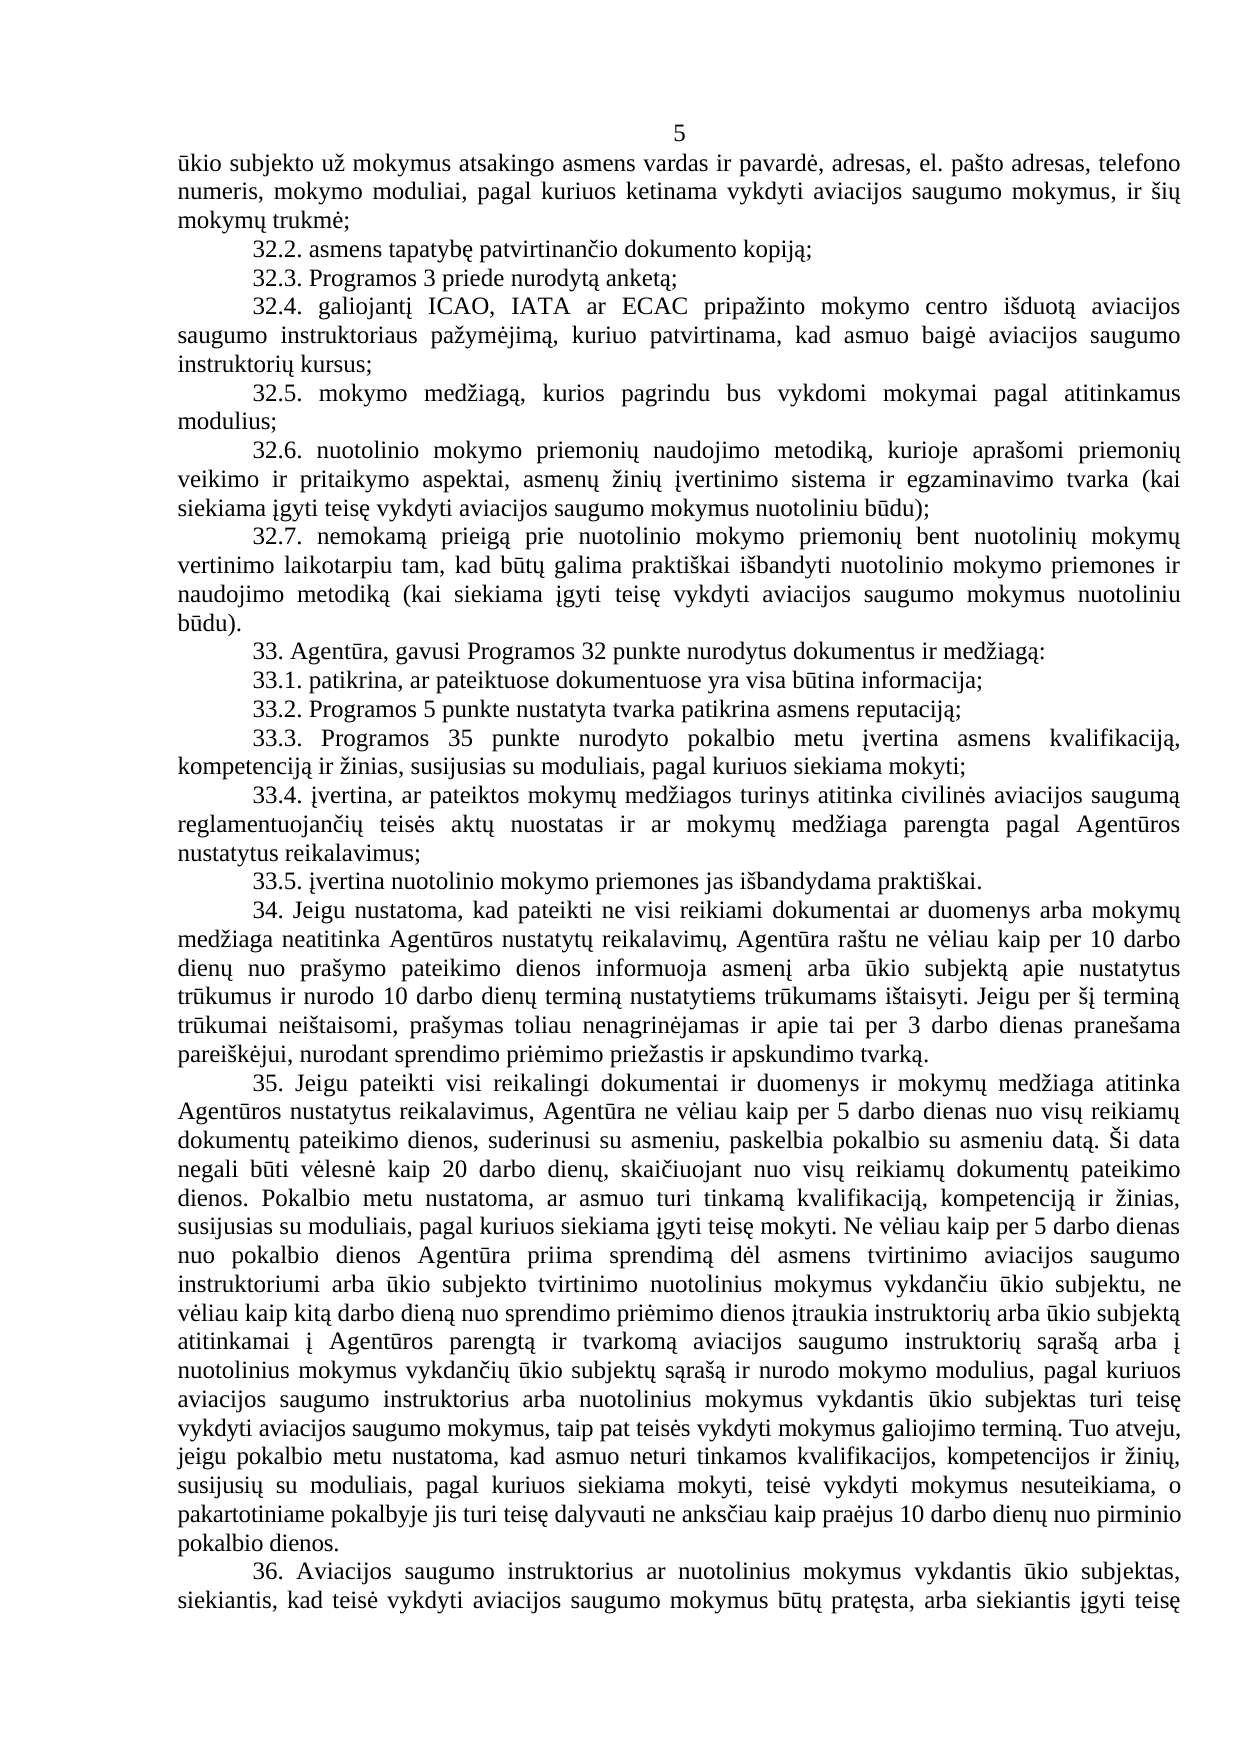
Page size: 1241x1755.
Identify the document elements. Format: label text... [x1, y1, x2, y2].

text 33.2. Programos 5 punkte nustatyta tvarka patikrina asmens reputaciją; [177, 694, 1181, 723]
text 32.7. nemokamą prieigą prie nuotolinio mokymo priemonių bent nuotolinių mokymų vertinimo laikotarpiu tam, kad būtų galima praktiškai išbandyti nuotolinio mokymo priemones ir naudojimo metodiką (kai siekiama įgyti teisę vykdyti aviacijos saugumo mokymus nuotoliniu būdu). [177, 521, 1181, 636]
text 32.3. Programos 3 priede nurodytą anketą; [177, 263, 1181, 291]
text 35. Jeigu pateikti visi reikalingi dokumentai ir duomenys ir mokymų medžiaga atitinka Agentūros nustatytus reikalavimus, Agentūra ne vėliau kaip per 5 darbo dienas nuo visų reikiamų dokumentų pateikimo dienos, suderinusi su asmeniu, paskelbia pokalbio su asmeniu datą. Ši data negali būti vėlesnė kaip 20 darbo dienų, skaičiuojant nuo visų reikiamų dokumentų pateikimo dienos. Pokalbio metu nustatoma, ar asmuo turi tinkamą kvalifikaciją, kompetenciją ir žinias, susijusias su moduliais, pagal kuriuos siekiama įgyti teisę mokyti. Ne vėliau kaip per 5 darbo dienas nuo pokalbio dienos Agentūra priima sprendimą dėl asmens tvirtinimo aviacijos saugumo instruktoriumi arba ūkio subjekto tvirtinimo nuotolinius mokymus vykdančiu ūkio subjektu, ne vėliau kaip kitą darbo dieną nuo sprendimo priėmimo dienos įtraukia instruktorių arba ūkio subjektą atitinkamai į Agentūros parengtą ir tvarkomą aviacijos saugumo instruktorių sąrašą arba į nuotolinius mokymus vykdančių ūkio subjektų sąrašą ir nurodo mokymo modulius, pagal kuriuos aviacijos saugumo instruktorius arba nuotolinius mokymus vykdantis ūkio subjektas turi teisę vykdyti aviacijos saugumo mokymus, taip pat teisės vykdyti mokymus galiojimo terminą. Tuo atveju, jeigu pokalbio metu nustatoma, kad asmuo neturi tinkamos kvalifikacijos, kompetencijos ir žinių, susijusių su moduliais, pagal kuriuos siekiama mokyti, teisė vykdyti mokymus nesuteikiama, o pakartotiniame pokalbyje jis turi teisę dalyvauti ne anksčiau kaip praėjus 10 darbo dienų nuo pirminio pokalbio dienos. [177, 1068, 1181, 1556]
text 33.1. patikrina, ar pateiktuose dokumentuose yra visa būtina informacija; [177, 665, 1181, 694]
text 33.3. Programos 35 punkte nurodyto pokalbio metu įvertina asmens kvalifikaciją, kompetenciją ir žinias, susijusias su moduliais, pagal kuriuos siekiama mokyti; [177, 723, 1181, 780]
text 34. Jeigu nustatoma, kad pateikti ne visi reikiami dokumentai ar duomenys arba mokymų medžiaga neatitinka Agentūros nustatytų reikalavimų, Agentūra raštu ne vėliau kaip per 10 darbo dienų nuo prašymo pateikimo dienos informuoja asmenį arba ūkio subjektą apie nustatytus trūkumus ir nurodo 10 darbo dienų terminą nustatytiems trūkumams ištaisyti. Jeigu per šį terminą trūkumai neištaisomi, prašymas toliau nenagrinėjamas ir apie tai per 3 darbo dienas pranešama pareiškėjui, nurodant sprendimo priėmimo priežastis ir apskundimo tvarką. [177, 895, 1181, 1068]
text 33.4. įvertina, ar pateiktos mokymų medžiagos turinys atitinka civilinės aviacijos saugumą reglamentuojančių teisės aktų nuostatas ir ar mokymų medžiaga parengta pagal Agentūros nustatytus reikalavimus; [177, 780, 1181, 866]
text 32.4. galiojantį ICAO, IATA ar ECAC pripažinto mokymo centro išduotą aviacijos saugumo instruktoriaus pažymėjimą, kuriuo patvirtinama, kad asmuo baigė aviacijos saugumo instruktorių kursus; [177, 291, 1181, 378]
text 32.5. mokymo medžiagą, kurios pagrindu bus vykdomi mokymai pagal atitinkamus modulius; [177, 378, 1181, 435]
text 36. Aviacijos saugumo instruktorius ar nuotolinius mokymus vykdantis ūkio subjektas, siekiantis, kad teisė vykdyti aviacijos saugumo mokymus būtų pratęsta, arba siekiantis įgyti teisę [177, 1556, 1181, 1614]
text 32.6. nuotolinio mokymo priemonių naudojimo metodiką, kurioje aprašomi priemonių veikimo ir pritaikymo aspektai, asmenų žinių įvertinimo sistema ir egzaminavimo tvarka (kai siekiama įgyti teisę vykdyti aviacijos saugumo mokymus nuotoliniu būdu); [177, 435, 1181, 521]
text ūkio subjekto už mokymus atsakingo asmens vardas ir pavardė, adresas, el. pašto adresas, telefono numeris, mokymo moduliai, pagal kuriuos ketinama vykdyti aviacijos saugumo mokymus, ir šių mokymų trukmė; [177, 148, 1181, 234]
text 33.5. įvertina nuotolinio mokymo priemones jas išbandydama praktiškai. [177, 866, 1181, 895]
text 33. Agentūra, gavusi Programos 32 punkte nurodytus dokumentus ir medžiagą: [177, 636, 1181, 665]
text 32.2. asmens tapatybę patvirtinančio dokumento kopiją; [177, 234, 1181, 263]
